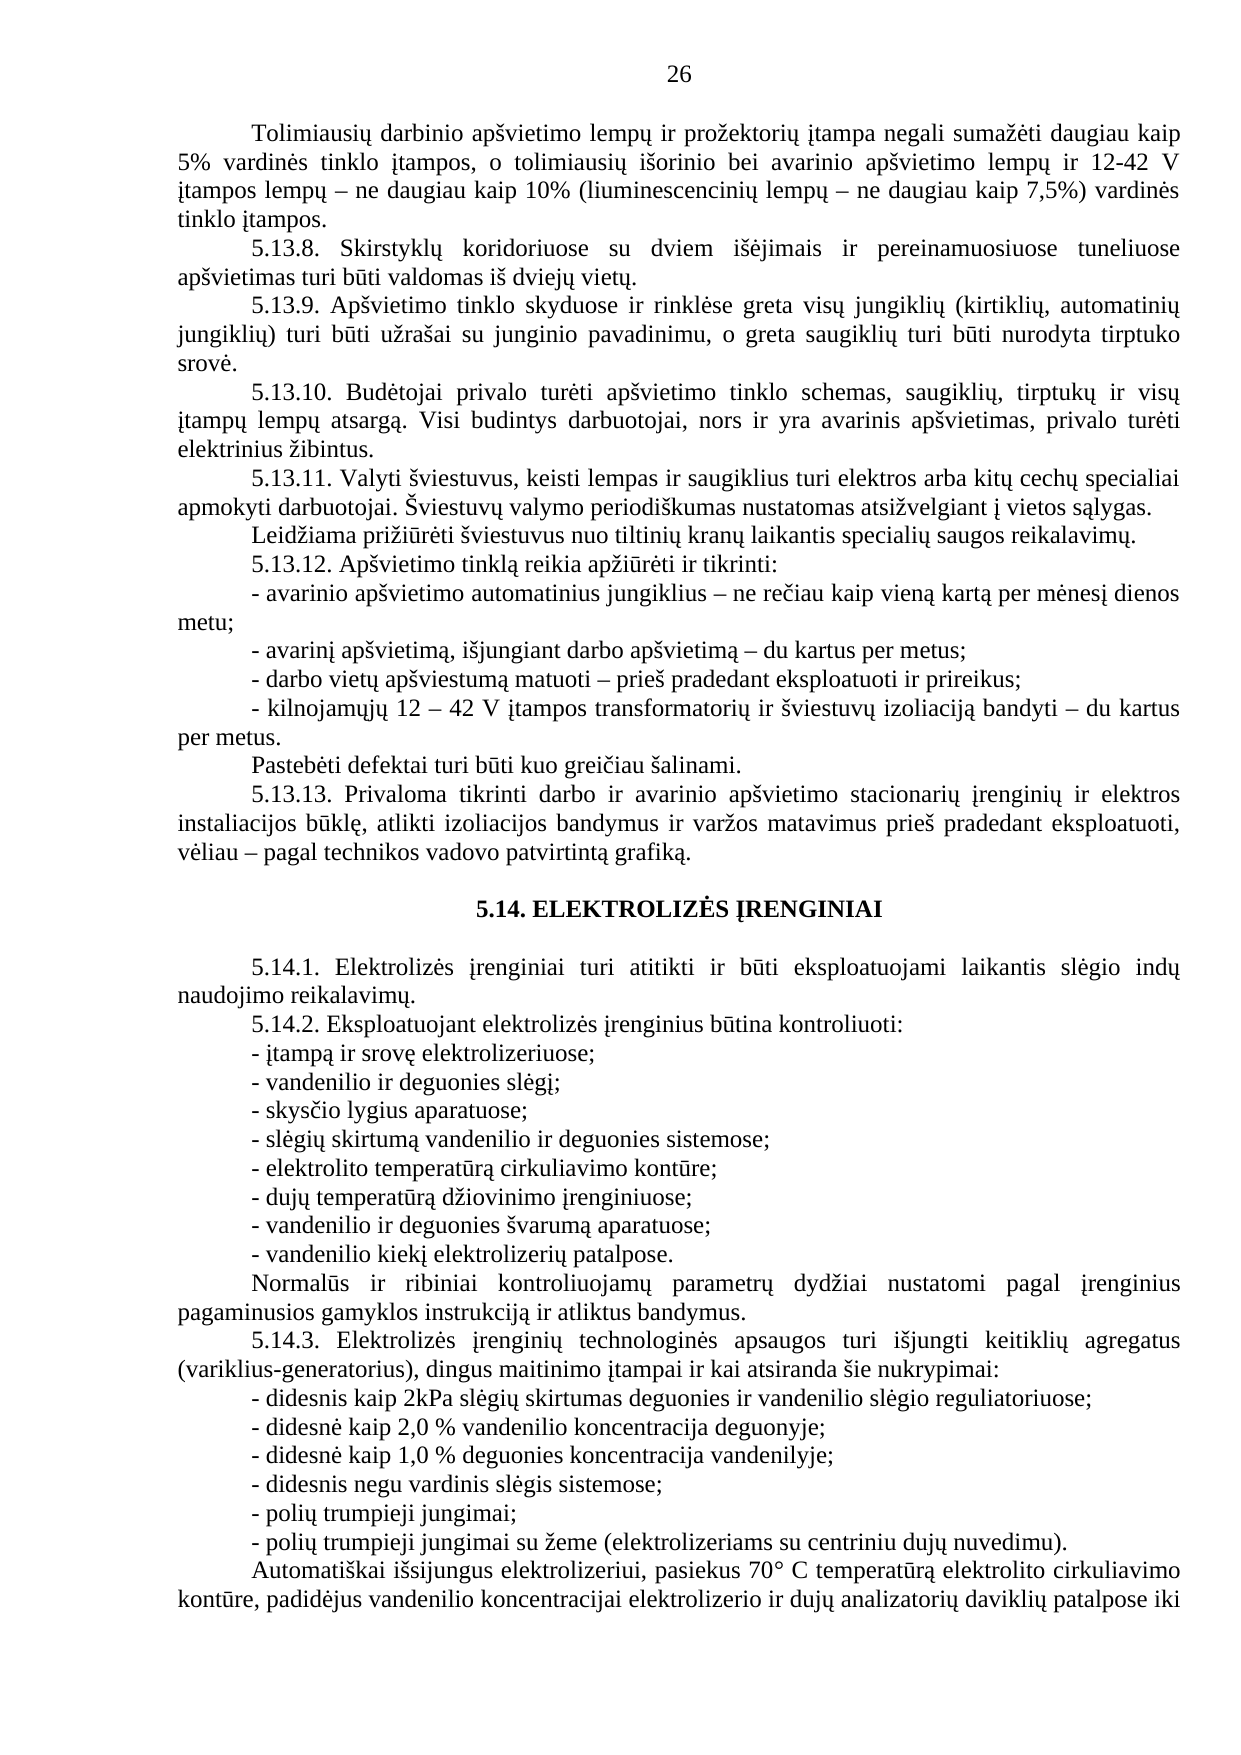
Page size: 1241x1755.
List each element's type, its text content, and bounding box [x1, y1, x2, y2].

text 5.13.8. Skirstyklų koridoriuose su dviem išėjimais ir pereinamuosiuose tuneliuose apšvietimas turi būti valdomas iš dviejų vietų. [177, 233, 1181, 291]
text - polių trumpieji jungimai su žeme (elektrolizeriams su centriniu dujų nuvedimu). [177, 1527, 1181, 1556]
text - vandenilio ir deguonies švarumą aparatuose; [177, 1211, 1181, 1239]
text 5.14.3. Elektrolizės įrenginių technologinės apsaugos turi išjungti keitiklių agregatus (variklius-generatorius), dingus maitinimo įtampai ir kai atsiranda šie nukrypimai: [177, 1326, 1181, 1383]
text - avarinio apšvietimo automatinius jungiklius – ne rečiau kaip vieną kartą per mėnesį dienos metu; [177, 578, 1181, 636]
text - polių trumpieji jungimai; [177, 1498, 1181, 1527]
text - avarinį apšvietimą, išjungiant darbo apšvietimą – du kartus per metus; [177, 636, 1181, 664]
text Automatiškai išsijungus elektrolizeriui, pasiekus 70° C temperatūrą elektrolito cirkuliavimo kontūre, padidėjus vandenilio koncentracijai elektrolizerio ir dujų analizatorių daviklių patalpose iki [177, 1556, 1181, 1613]
text - vandenilio ir deguonies slėgį; [177, 1067, 1181, 1096]
text - didesnė kaip 2,0 % vandenilio koncentracija deguonyje; [177, 1412, 1181, 1441]
text - dujų temperatūrą džiovinimo įrenginiuose; [177, 1182, 1181, 1211]
text - vandenilio kiekį elektrolizerių patalpose. [177, 1239, 1181, 1268]
text Normalūs ir ribiniai kontroliuojamų parametrų dydžiai nustatomi pagal įrenginius pagaminusios gamyklos instrukciją ir atliktus bandymus. [177, 1268, 1181, 1326]
text 5.13.10. Budėtojai privalo turėti apšvietimo tinklo schemas, saugiklių, tirptukų ir visų įtampų lempų atsargą. Visi budintys darbuotojai, nors ir yra avarinis apšvietimas, privalo turėti elektrinius žibintus. [177, 377, 1181, 463]
text 5.14.1. Elektrolizės įrenginiai turi atitikti ir būti eksploatuojami laikantis slėgio indų naudojimo reikalavimų. [177, 952, 1181, 1009]
text - elektrolito temperatūrą cirkuliavimo kontūre; [177, 1153, 1181, 1182]
text Leidžiama prižiūrėti šviestuvus nuo tiltinių kranų laikantis specialių saugos reikalavimų. [177, 521, 1181, 549]
text - slėgių skirtumą vandenilio ir deguonies sistemose; [177, 1124, 1181, 1153]
text 5.14.2. Eksploatuojant elektrolizės įrenginius būtina kontroliuoti: [177, 1009, 1181, 1038]
text - kilnojamųjų 12 – 42 V įtampos transformatorių ir šviestuvų izoliaciją bandyti – du kartus per metus. [177, 693, 1181, 751]
text - didesnė kaip 1,0 % deguonies koncentracija vandenilyje; [177, 1441, 1181, 1469]
text - didesnis negu vardinis slėgis sistemose; [177, 1469, 1181, 1498]
text - didesnis kaip 2kPa slėgių skirtumas deguonies ir vandenilio slėgio reguliatoriuose; [177, 1383, 1181, 1412]
text - skysčio lygius aparatuose; [177, 1096, 1181, 1124]
text 5.14. ELEKTROLIZĖS ĮRENGINIAI [177, 894, 1181, 923]
text - įtampą ir srovę elektrolizeriuose; [177, 1038, 1181, 1067]
text Pastebėti defektai turi būti kuo greičiau šalinami. [177, 751, 1181, 779]
text Tolimiausių darbinio apšvietimo lempų ir prožektorių įtampa negali sumažėti daugiau kaip 5% vardinės tinklo įtampos, o tolimiausių išorinio bei avarinio apšvietimo lempų ir 12-42 V įtampos lempų – ne daugiau kaip 10% (liuminescencinių lempų – ne daugiau kaip 7,5%) vardinės tinklo įtampos. [177, 118, 1181, 233]
text - darbo vietų apšviestumą matuoti – prieš pradedant eksploatuoti ir prireikus; [177, 664, 1181, 693]
text 5.13.12. Apšvietimo tinklą reikia apžiūrėti ir tikrinti: [177, 549, 1181, 578]
text 5.13.11. Valyti šviestuvus, keisti lempas ir saugiklius turi elektros arba kitų cechų specialiai apmokyti darbuotojai. Šviestuvų valymo periodiškumas nustatomas atsižvelgiant į vietos sąlygas. [177, 463, 1181, 521]
text 5.13.9. Apšvietimo tinklo skyduose ir rinklėse greta visų jungiklių (kirtiklių, automatinių jungiklių) turi būti užrašai su junginio pavadinimu, o greta saugiklių turi būti nurodyta tirptuko srovė. [177, 291, 1181, 377]
text 5.13.13. Privaloma tikrinti darbo ir avarinio apšvietimo stacionarių įrenginių ir elektros instaliacijos būklę, atlikti izoliacijos bandymus ir varžos matavimus prieš pradedant eksploatuoti, vėliau – pagal technikos vadovo patvirtintą grafiką. [177, 779, 1181, 866]
